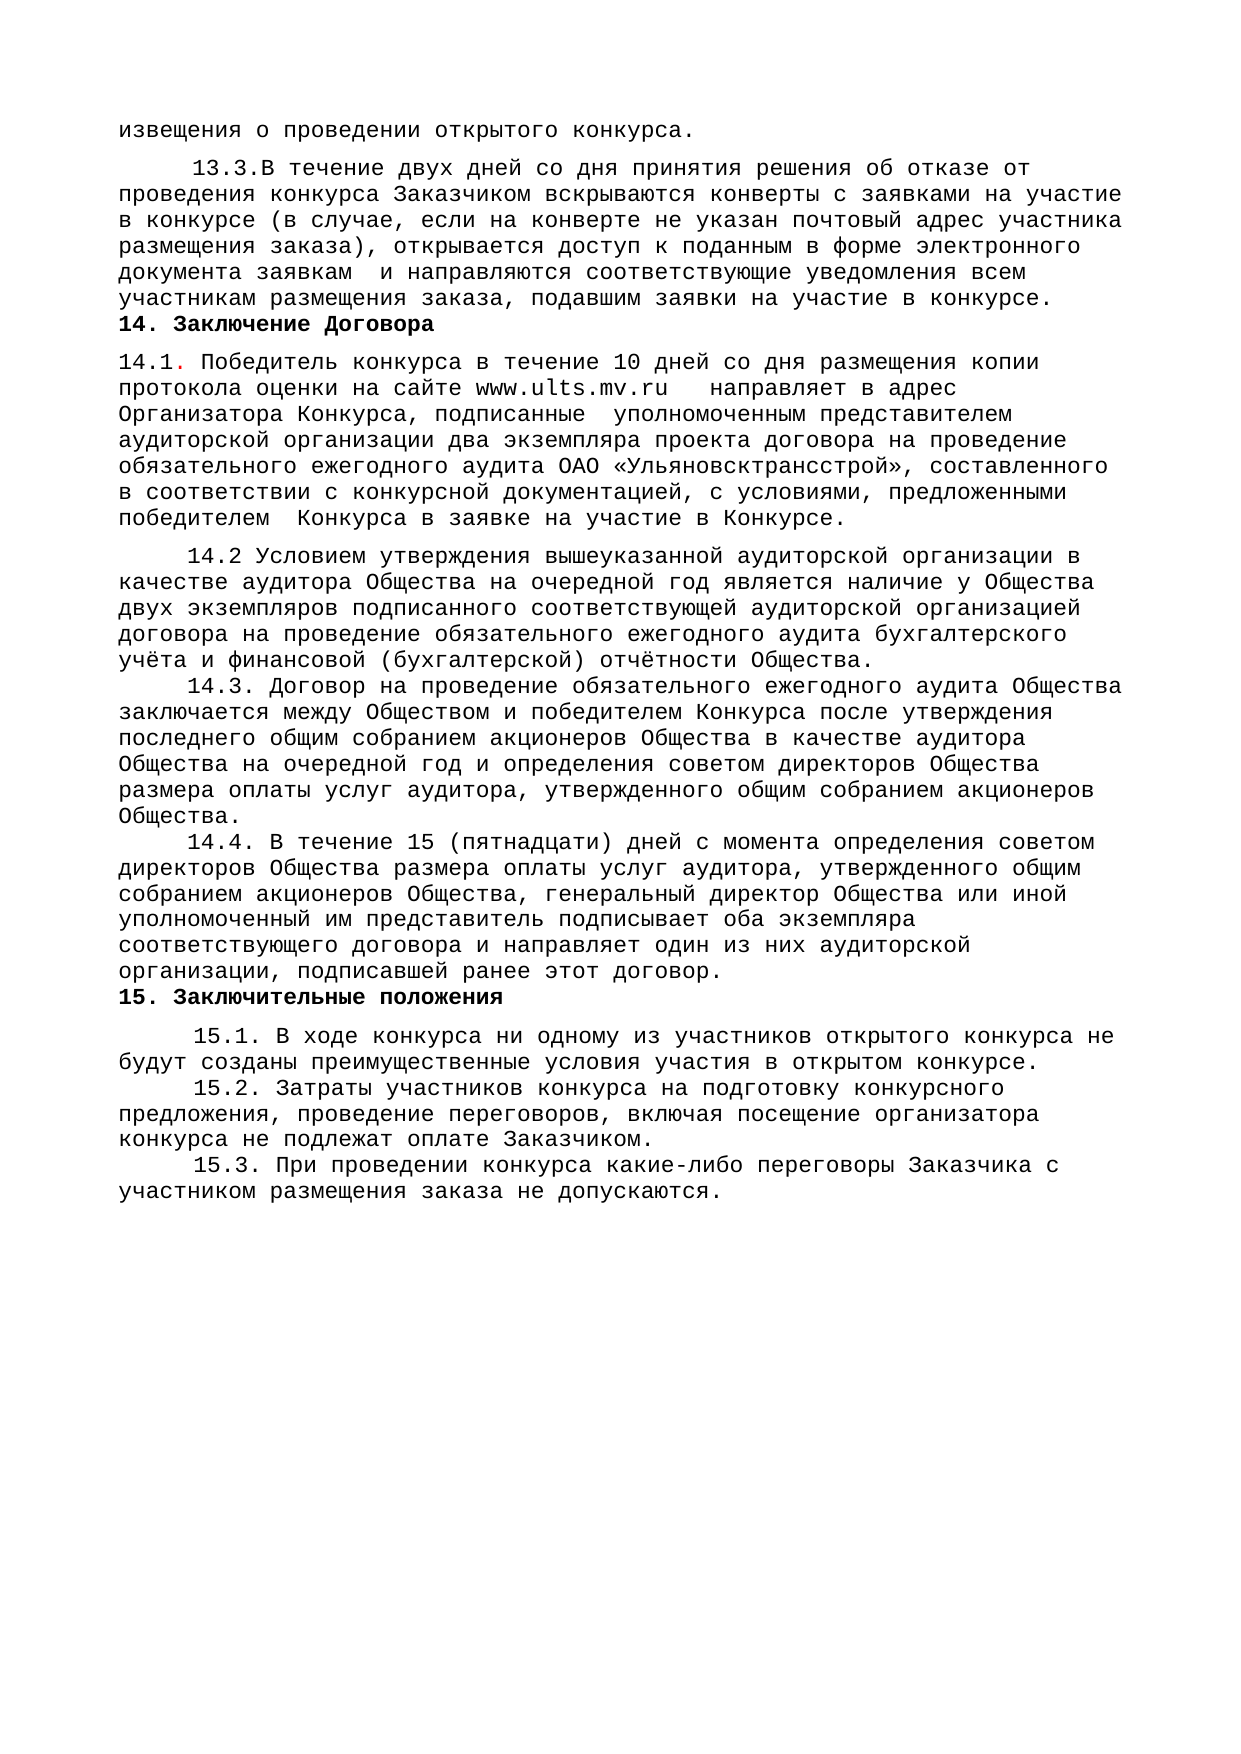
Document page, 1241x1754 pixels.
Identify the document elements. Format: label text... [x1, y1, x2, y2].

text 14.2 Условием утверждения вышеуказанной аудиторской организации в качестве аудитора Общества на очередной год является наличие у Общества двух экземпляров подписанного соответствующей аудиторской организацией договора на проведение обязательного ежегодного аудита бухгалтерского учёта и финансовой (бухгалтерской) отчётности Общества. [118, 545, 1122, 674]
text 14.4. В течение 15 (пятнадцати) дней с момента определения советом директоров Общества размера оплаты услуг аудитора, утвержденного общим собранием акционеров Общества, генеральный директор Общества или иной уполномоченный им представитель подписывает оба экземпляра соответствующего договора и направляет один из них аудиторской организации, подписавшей ранее этот договор. [118, 830, 1122, 986]
text 14. Заключение Договора [118, 312, 1122, 338]
text 13.3.В течение двух дней со дня принятия решения об отказе от проведения конкурса Заказчиком вскрываются конверты с заявками на участие в конкурсе (в случае, если на конверте не указан почтовый адрес участника размещения заказа), открывается доступ к поданным в форме электронного документа заявкам и направляются соответствующие уведомления всем участникам размещения заказа, подавшим заявки на участие в конкурсе. [118, 157, 1122, 312]
text 15.3. При проведении конкурса какие-либо переговоры Заказчика с участником размещения заказа не допускаются. [118, 1154, 1122, 1206]
text 15.1. В ходе конкурса ни одному из участников открытого конкурса не будут созданы преимущественные условия участия в открытом конкурсе. [118, 1024, 1122, 1076]
text 14.1. Победитель конкурса в течение 10 дней со дня размещения копии протокола оценки на сайте www.ults.mv.ru направляет в адрес Организатора Конкурса, подписанные уполномоченным представителем аудиторской организации два экземпляра проекта договора на проведение обязательного ежегодного аудита ОАО «Ульяновсктрансстрой», составленного в соответствии с конкурсной документацией, с условиями, предложенными победителем Конкурса в заявке на участие в Конкурсе. [118, 351, 1122, 532]
text 15.2. Затраты участников конкурса на подготовку конкурсного предложения, проведение переговоров, включая посещение организатора конкурса не подлежат оплате Заказчиком. [118, 1076, 1122, 1154]
text 15. Заключительные положения [118, 986, 1122, 1012]
text извещения о проведении открытого конкурса. [118, 118, 1122, 144]
text 14.3. Договор на проведение обязательного ежегодного аудита Общества заключается между Обществом и победителем Конкурса после утверждения последнего общим собранием акционеров Общества в качестве аудитора Общества на очередной год и определения советом директоров Общества размера оплаты услуг аудитора, утвержденного общим собранием акционеров Общества. [118, 674, 1122, 830]
